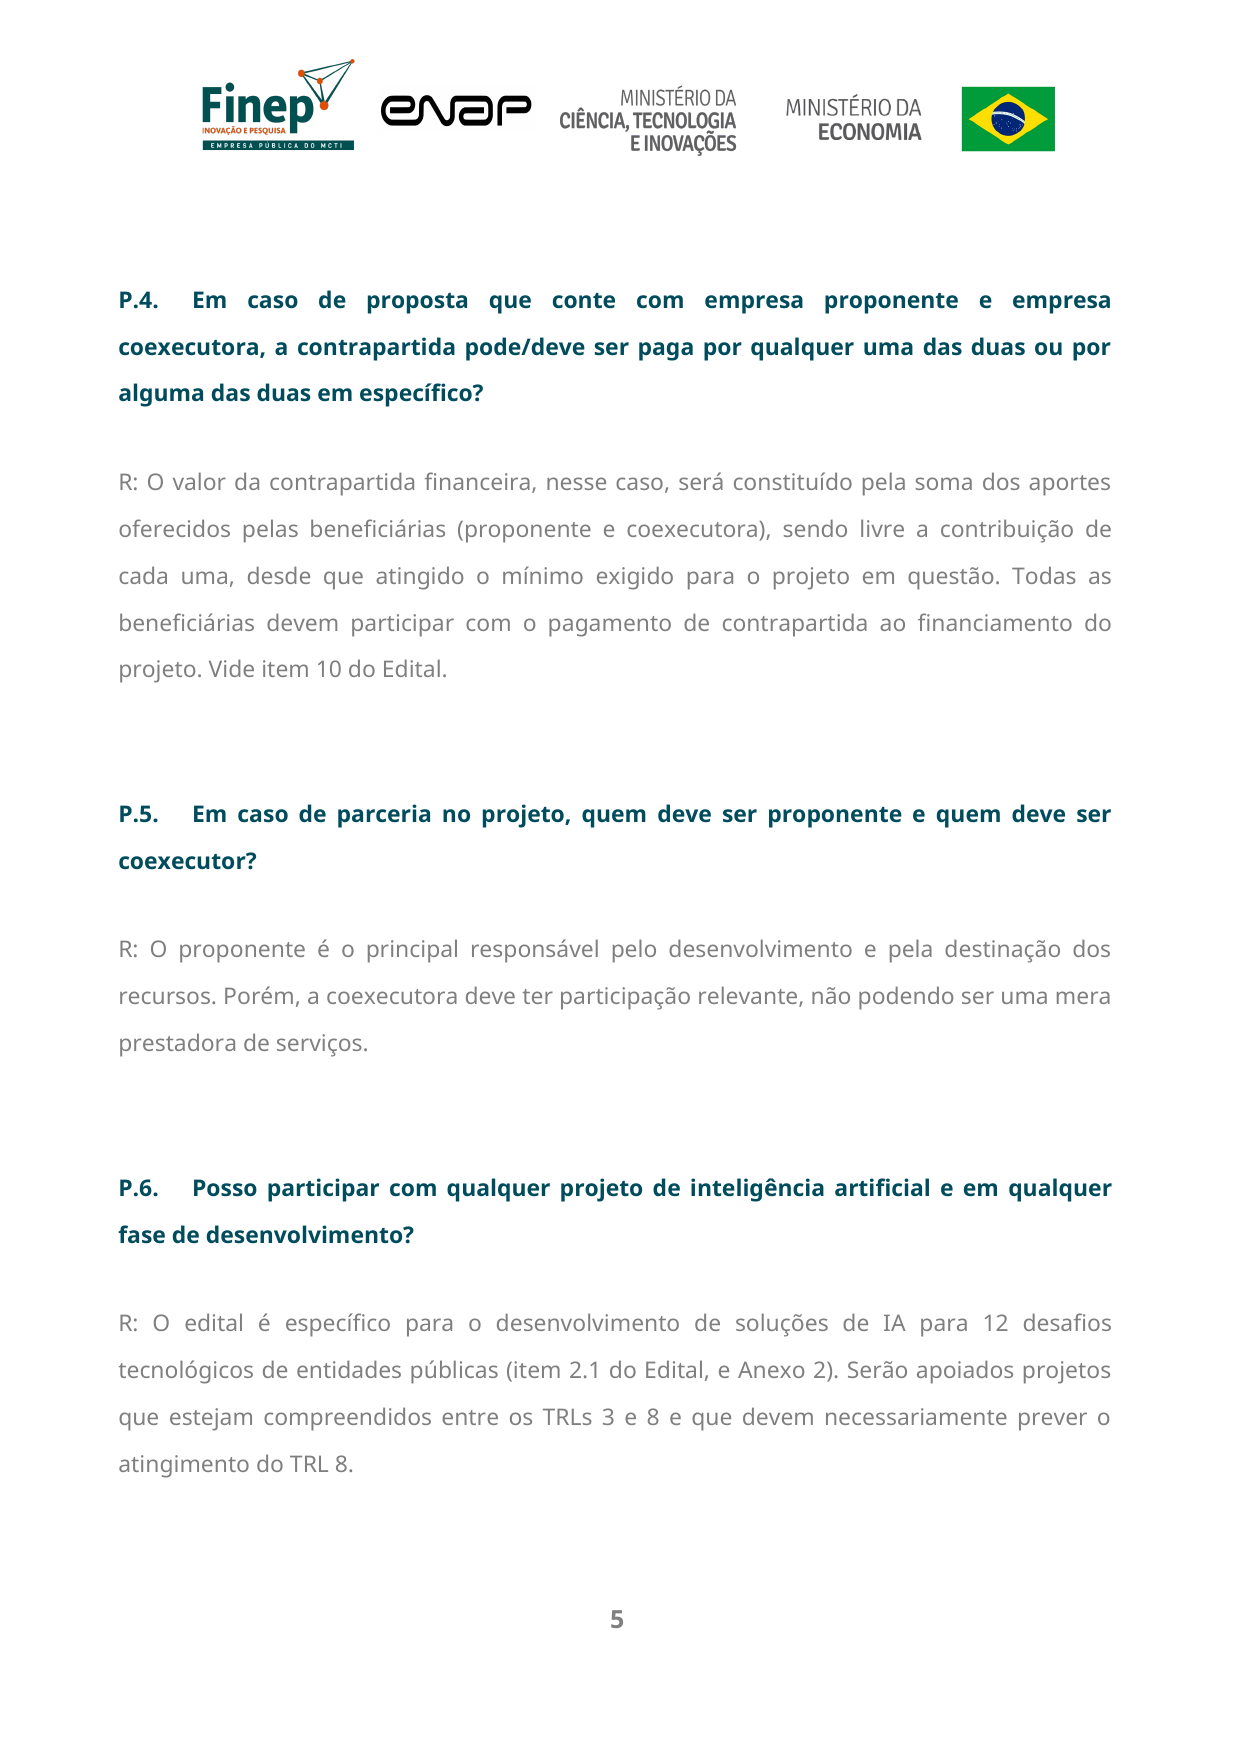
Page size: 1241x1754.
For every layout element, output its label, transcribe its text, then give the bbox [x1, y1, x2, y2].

list Em caso de proposta que conte com empresa proponente e empresa coexecutora, a contrapartida pode/deve ser paga por qualquer uma das duas ou por alguma das duas em específico? [118, 283, 1113, 408]
text R: O proponente é o principal responsável pelo desenvolvimento e pela destinação dos recursos. Porém, a coexecutora deve ter participação relevante, não podendo ser uma mera prestadora de serviços. [118, 933, 1113, 1058]
text R: O edital é específico para o desenvolvimento de soluções de IA para 12 desafios tecnológicos de entidades públicas (item 2.1 do Edital, e Anexo 2). Serão apoiados projetos que estejam compreendidos entre os TRLs 3 e 8 e que devem necessariamente prever o atingimento do TRL 8. [118, 1307, 1113, 1479]
text R: O valor da contrapartida financeira, nesse caso, será constituído pela soma dos aportes oferecidos pelas beneficiárias (proponente e coexecutora), sendo livre a contribuição de cada uma, desde que atingido o mínimo exigido para o projeto em questão. Todas as beneficiárias devem participar com o pagamento de contrapartida ao financiamento do projeto. Vide item 10 do Edital. [118, 466, 1113, 684]
list Posso participar com qualquer projeto de inteligência artificial e em qualquer fase de desenvolvimento? [118, 1172, 1113, 1250]
list Em caso de parceria no projeto, quem deve ser proponente e quem deve ser coexecutor? [118, 798, 1113, 876]
